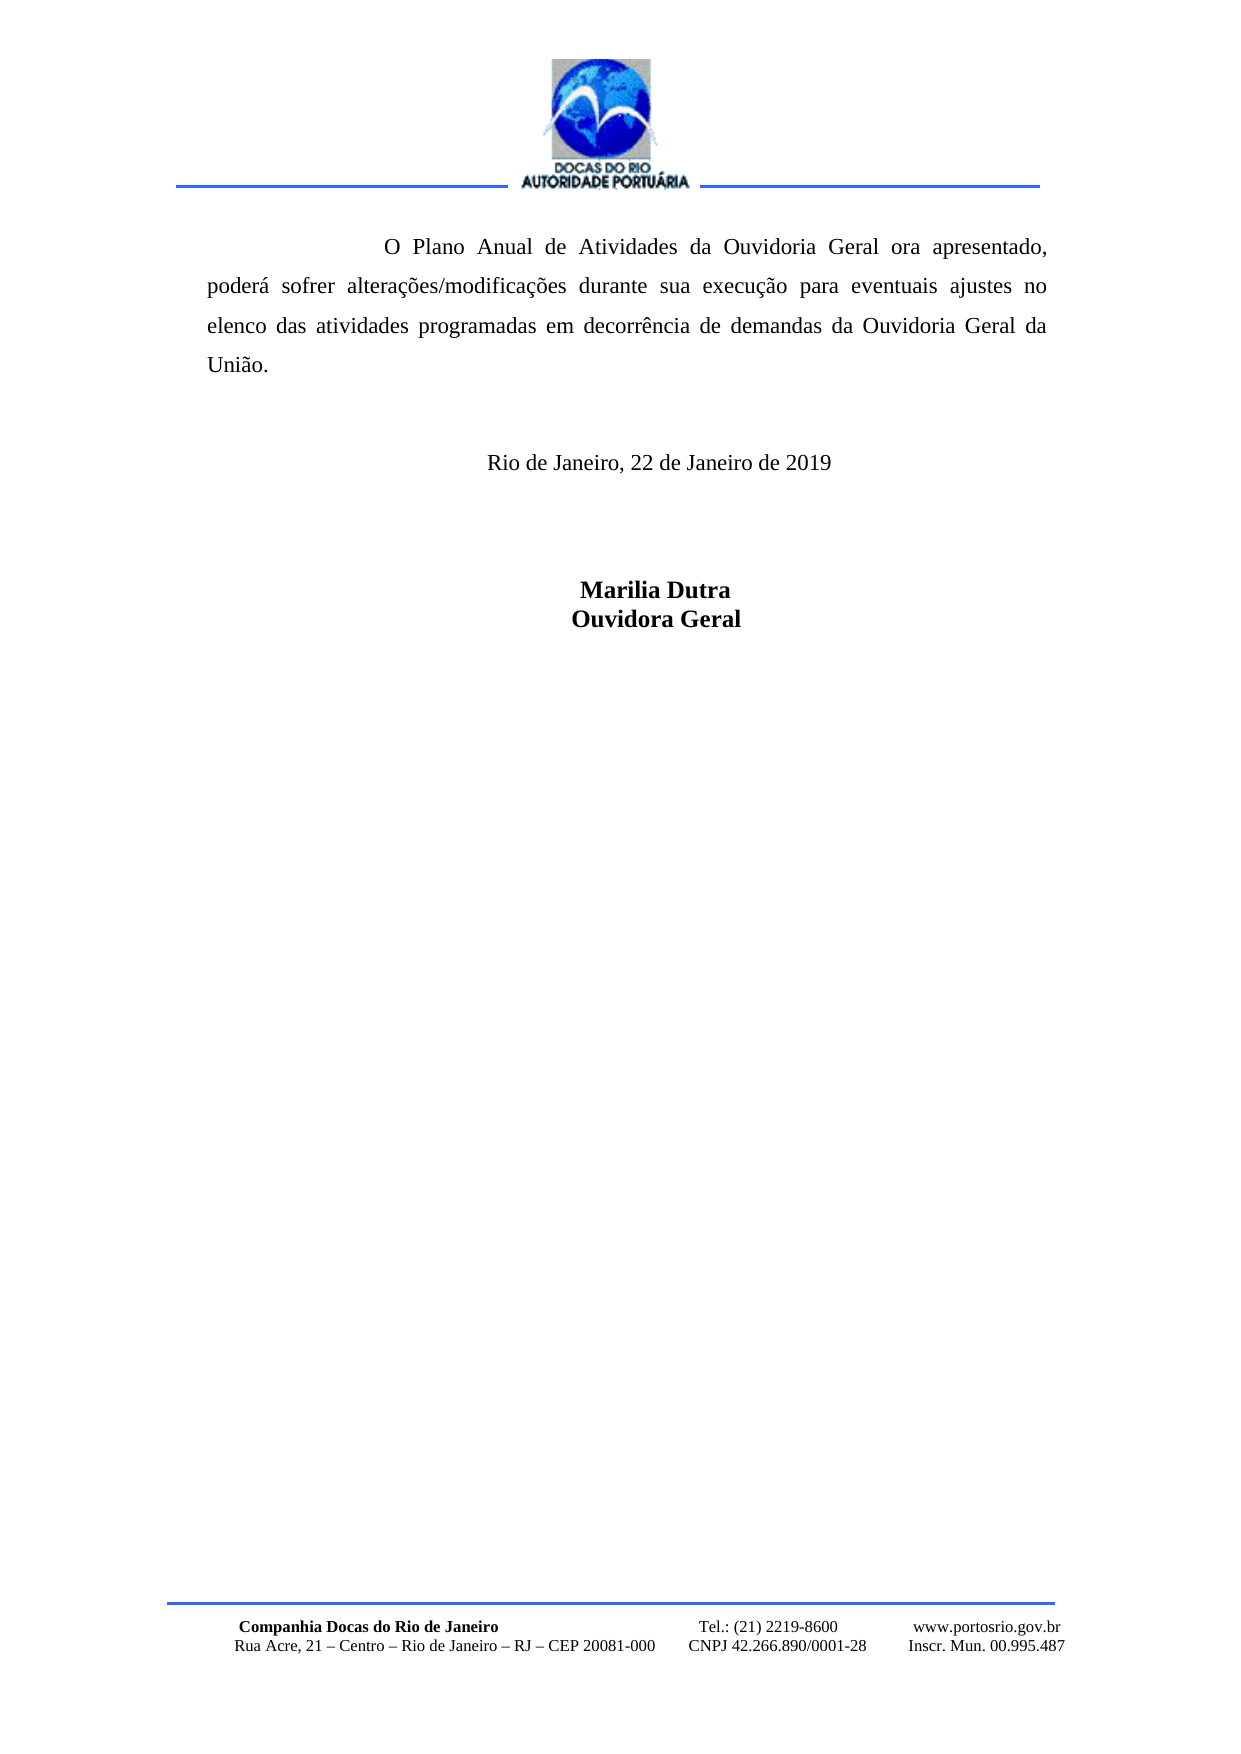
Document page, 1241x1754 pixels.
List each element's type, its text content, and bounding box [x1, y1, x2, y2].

text Ouvidora Geral [177, 604, 1122, 633]
text Rio de Janeiro, 22 de Janeiro de 2019 [207, 449, 1048, 476]
text Marilia Dutra [177, 575, 1122, 604]
text O Plano Anual de Atividades da Ouvidoria Geral ora apresentado, poderá sofrer alterações/modificações durante sua execução para eventuais ajustes no elenco das atividades programadas em decorrência de demandas da Ouvidoria Geral da União. [207, 233, 1048, 378]
